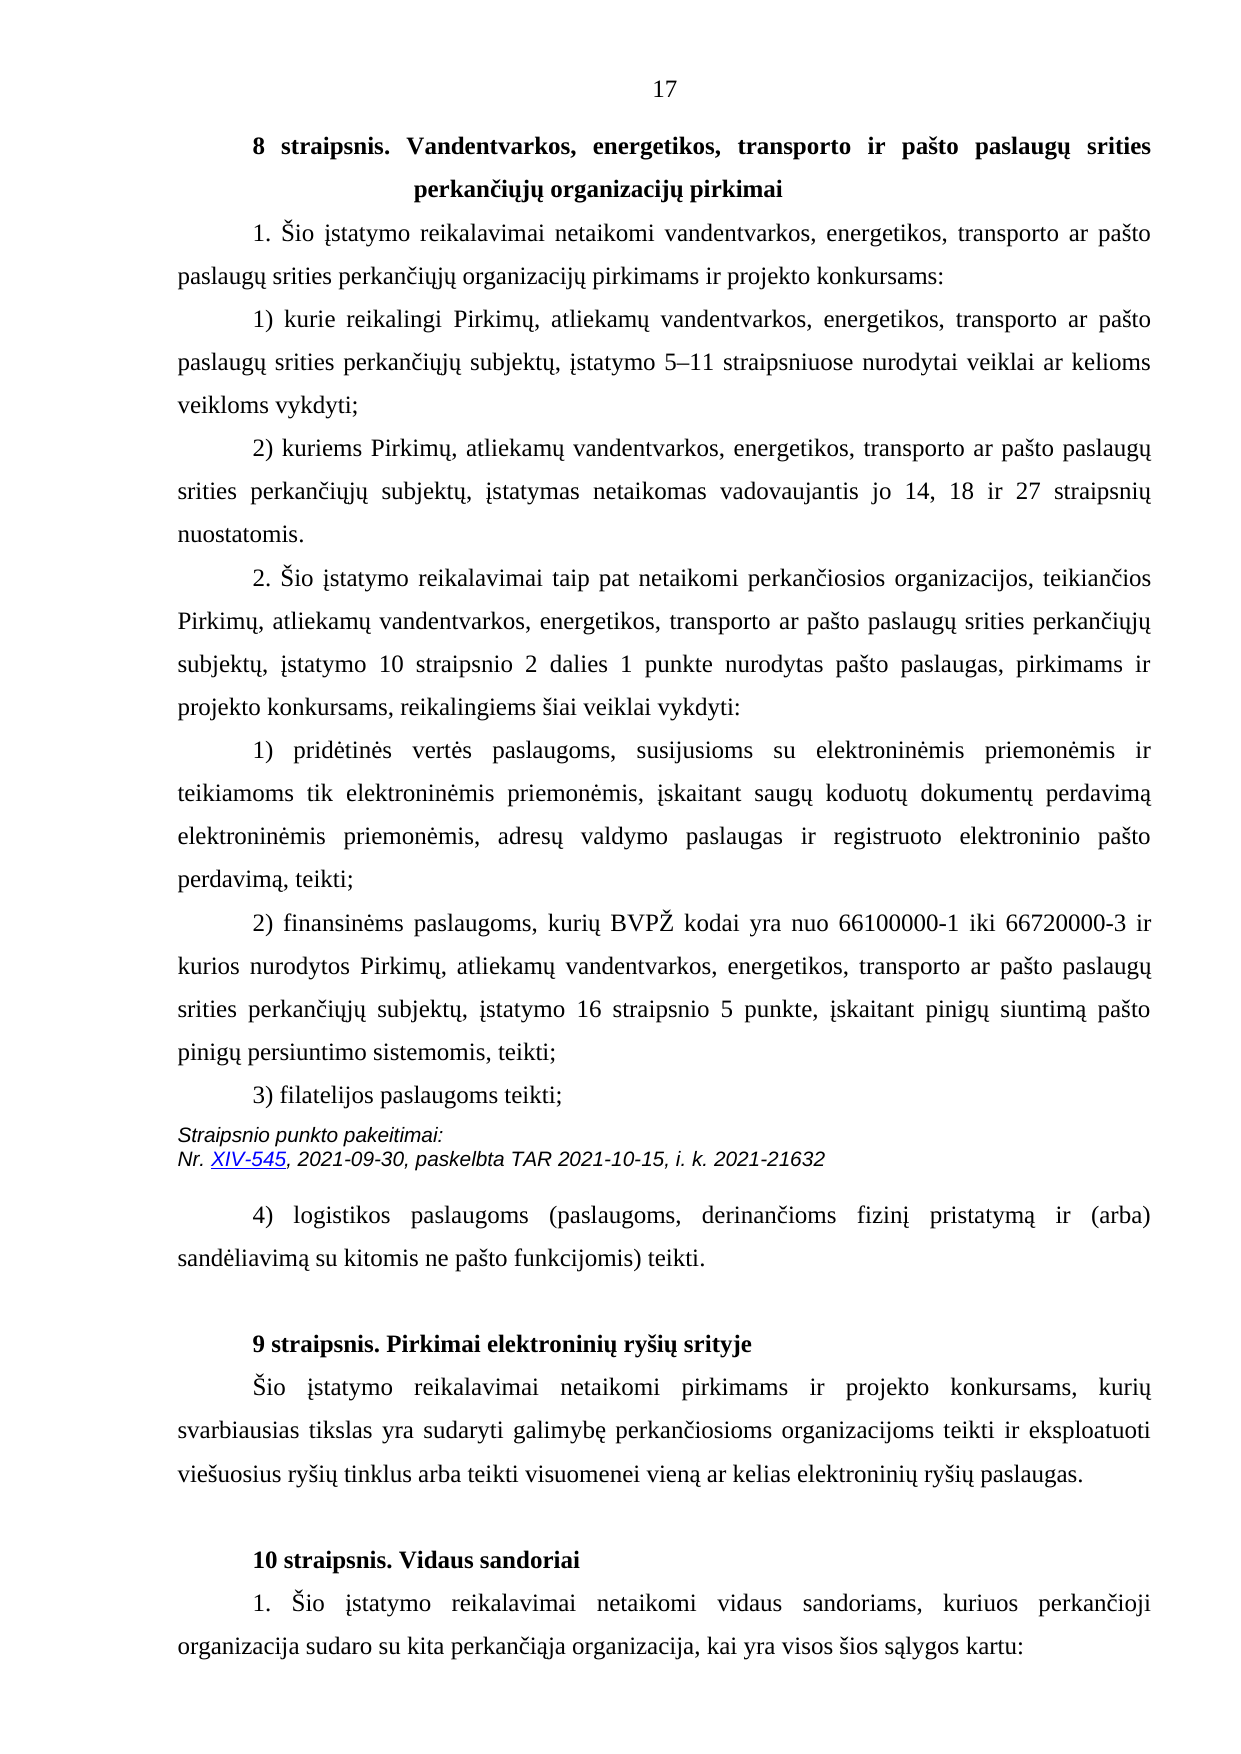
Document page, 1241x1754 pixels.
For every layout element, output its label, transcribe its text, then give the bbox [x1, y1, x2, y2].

text 1) kurie reikalingi Pirkimų, atliekamų vandentvarkos, energetikos, transporto ar pašto paslaugų srities perkančiųjų subjektų, įstatymo 5–11 straipsniuose nurodytai veiklai ar kelioms veikloms vykdyti; [177, 304, 1152, 419]
text 2) kuriems Pirkimų, atliekamų vandentvarkos, energetikos, transporto ar pašto paslaugų srities perkančiųjų subjektų, įstatymas netaikomas vadovaujantis jo 14, 18 ir 27 straipsnių nuostatomis. [177, 433, 1152, 548]
text 2) finansinėms paslaugoms, kurių BVPŽ kodai yra nuo 66100000-1 iki 66720000-3 ir kurios nurodytos Pirkimų, atliekamų vandentvarkos, energetikos, transporto ar pašto paslaugų srities perkančiųjų subjektų, įstatymo 16 straipsnio 5 punkte, įskaitant pinigų siuntimą pašto pinigų persiuntimo sistemomis, teikti; [177, 908, 1152, 1066]
text 1. Šio įstatymo reikalavimai netaikomi vidaus sandoriams, kuriuos perkančioji organizacija sudaro su kita perkančiąja organizacija, kai yra visos šios sąlygos kartu: [177, 1588, 1152, 1660]
text 4) logistikos paslaugoms (paslaugoms, derinančioms fizinį pristatymą ir (arba) sandėliavimą su kitomis ne pašto funkcijomis) teikti. [177, 1200, 1152, 1272]
text 8 straipsnis. Vandentvarkos, energetikos, transporto ir pašto paslaugų srities perkančiųjų organizacijų pirkimai [252, 131, 1152, 203]
text 1) pridėtinės vertės paslaugoms, susijusioms su elektroninėmis priemonėmis ir teikiamoms tik elektroninėmis priemonėmis, įskaitant saugų koduotų dokumentų perdavimą elektroninėmis priemonėmis, adresų valdymo paslaugas ir registruoto elektroninio pašto perdavimą, teikti; [177, 735, 1152, 893]
text 10 straipsnis. Vidaus sandoriai [177, 1545, 1152, 1574]
text 9 straipsnis. Pirkimai elektroninių ryšių srityje [177, 1329, 1152, 1358]
text Straipsnio punkto pakeitimai: [177, 1123, 1152, 1147]
text 3) filatelijos paslaugoms teikti; [177, 1080, 1152, 1109]
text Nr. XIV-545, 2021-09-30, paskelbta TAR 2021-10-15, i. k. 2021-21632 [177, 1147, 1152, 1171]
text Šio įstatymo reikalavimai netaikomi pirkimams ir projekto konkursams, kurių svarbiausias tikslas yra sudaryti galimybę perkančiosioms organizacijoms teikti ir eksploatuoti viešuosius ryšių tinklus arba teikti visuomenei vieną ar kelias elektroninių ryšių paslaugas. [177, 1372, 1152, 1487]
text 2. Šio įstatymo reikalavimai taip pat netaikomi perkančiosios organizacijos, teikiančios Pirkimų, atliekamų vandentvarkos, energetikos, transporto ar pašto paslaugų srities perkančiųjų subjektų, įstatymo 10 straipsnio 2 dalies 1 punkte nurodytas pašto paslaugas, pirkimams ir projekto konkursams, reikalingiems šiai veiklai vykdyti: [177, 563, 1152, 721]
text 1. Šio įstatymo reikalavimai netaikomi vandentvarkos, energetikos, transporto ar pašto paslaugų srities perkančiųjų organizacijų pirkimams ir projekto konkursams: [177, 218, 1152, 289]
